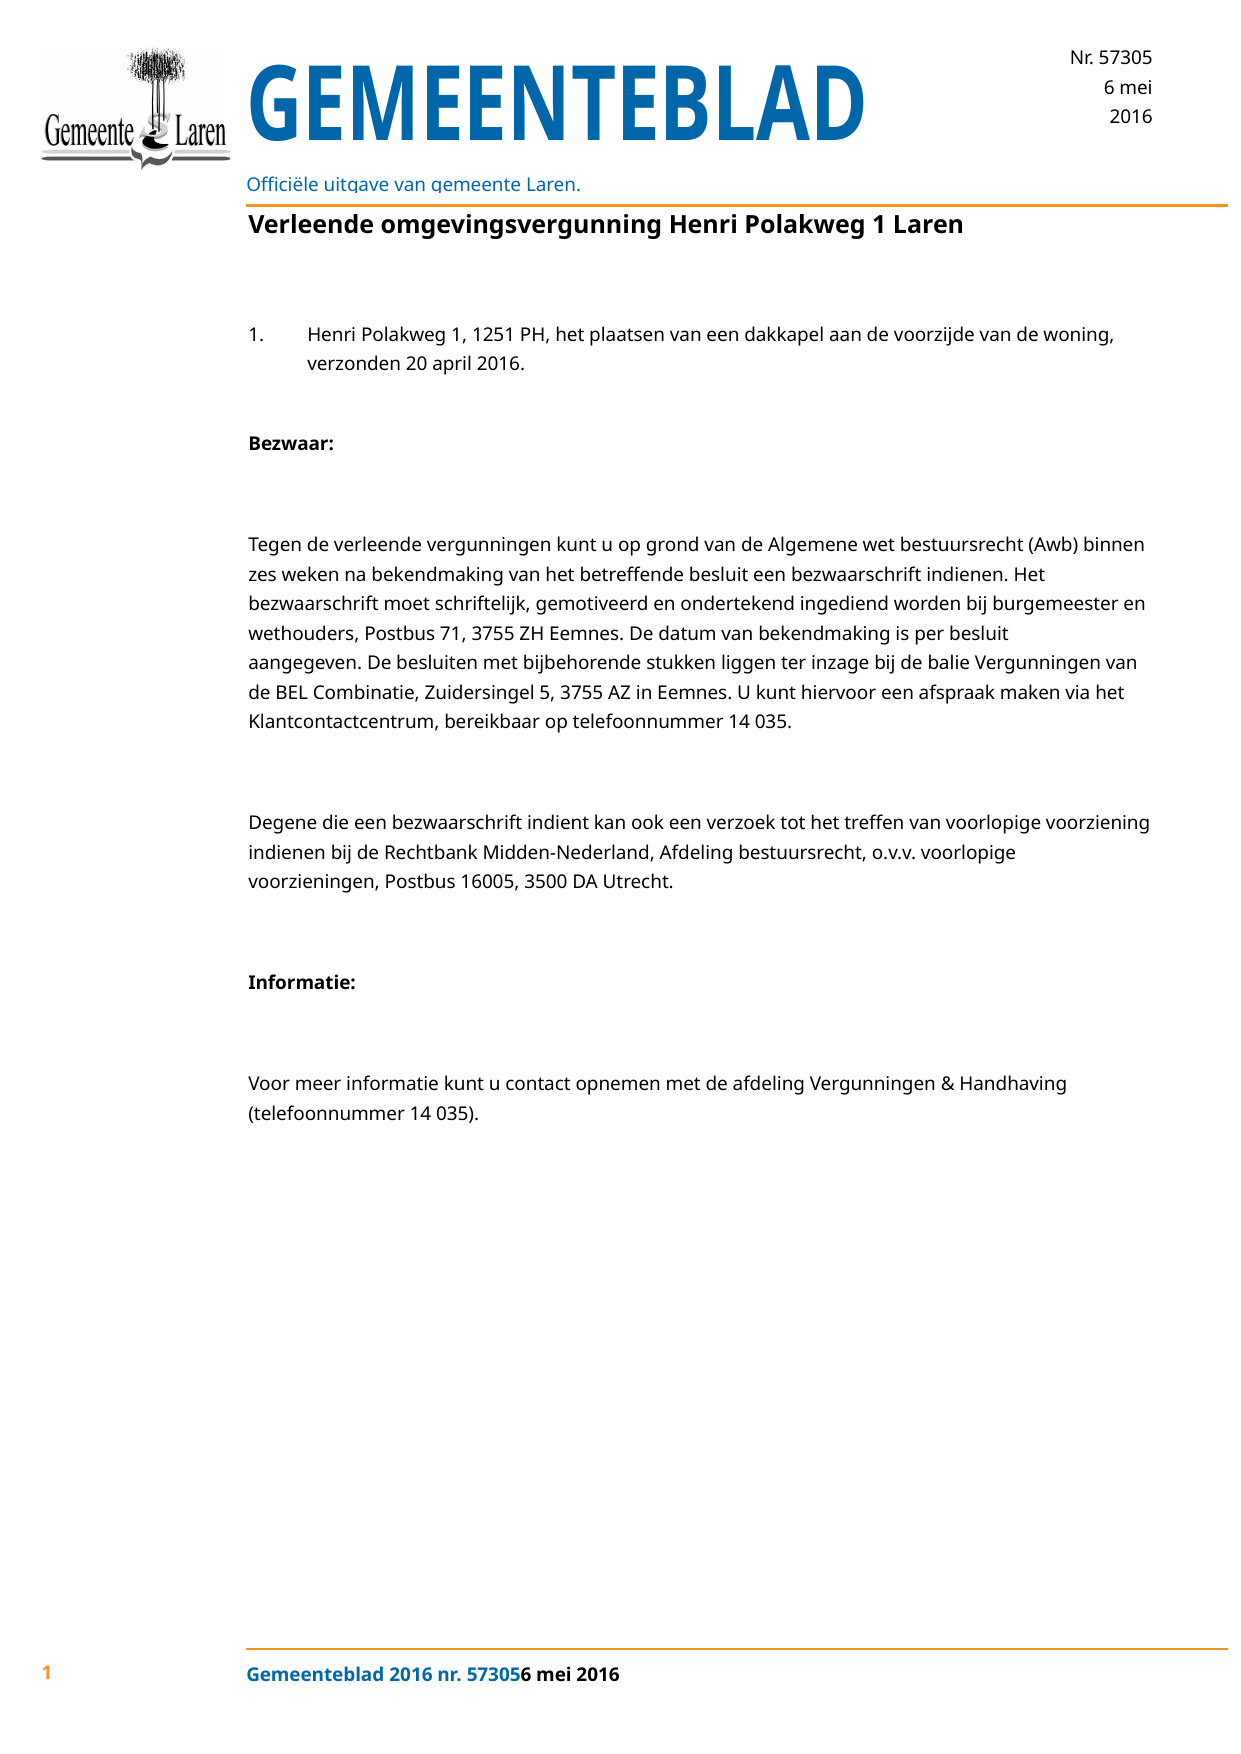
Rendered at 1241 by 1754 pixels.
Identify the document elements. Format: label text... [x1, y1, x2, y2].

text Degene die een bezwaarschrift indient kan ook een verzoek tot het treffen van voorlopige voorziening indienen bij de Rechtbank Midden-Nederland, Afdeling bestuursrecht, o.v.v. voorlopige voorzieningen, Postbus 16005, 3500 DA Utrecht. [248, 809, 1152, 894]
text Voor meer informatie kunt u contact opnemen met de afdeling Vergunningen & Handhaving (telefoonnummer 14 035). [248, 1070, 1152, 1126]
picture [41, 47, 231, 172]
text Bezwaar: [248, 430, 1152, 456]
text Informatie: [248, 969, 1152, 995]
text Verleende omgevingsvergunning Henri Polakweg 1 Laren [248, 207, 1152, 241]
text Tegen de verleende vergunningen kunt u op grond van de Algemene wet bestuursrecht (Awb) binnen zes weken na bekendmaking van het betreffende besluit een bezwaarschrift indienen. Het bezwaarschrift moet schriftelijk, gemotiveerd en ondertekend ingediend worden bij burgemeester en wethouders, Postbus 71, 3755 ZH Eemnes. De datum van bekendmaking is per besluit aangegeven. De besluiten met bijbehorende stukken liggen ter inzage bij de balie Vergunningen van de BEL Combinatie, Zuidersingel 5, 3755 AZ in Eemnes. U kunt hiervoor een afspraak maken via het Klantcontactcentrum, bereikbaar op telefoonnummer 14 035. [248, 531, 1152, 734]
list Henri Polakweg 1, 1251 PH, het plaatsen van een dakkapel aan de voorzijde van de woning, verzonden 20 april 2016. [248, 321, 1152, 376]
